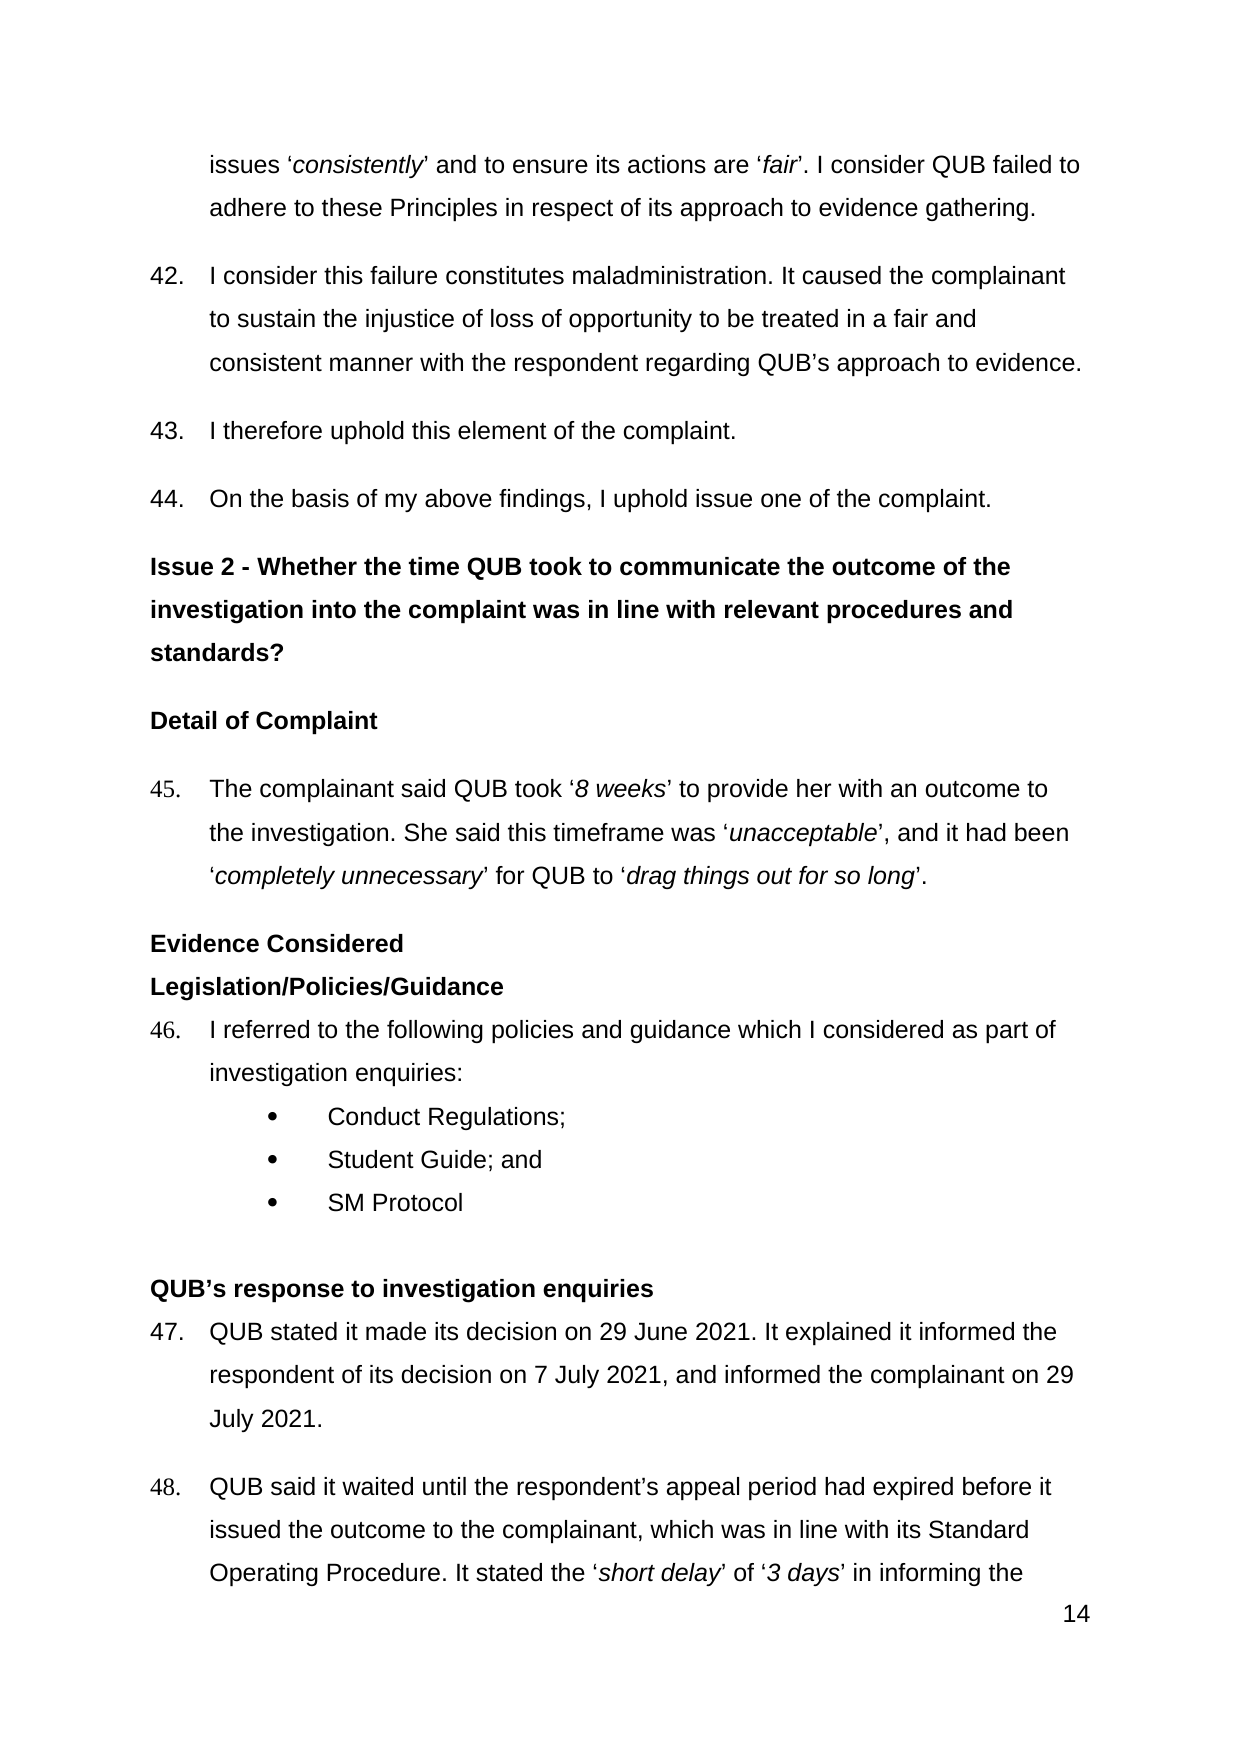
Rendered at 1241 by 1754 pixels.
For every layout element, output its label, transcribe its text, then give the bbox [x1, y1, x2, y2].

list I therefore uphold this element of the complaint. [150, 416, 1090, 444]
list QUB said it waited until the respondent’s appeal period had expired before it issued the outcome to the complainant, which was in line with its Standard Operating Procedure. It stated the ‘short delay’ of ‘3 days’ in informing the [150, 1472, 1090, 1587]
list Conduct Regulations; [268, 1101, 1090, 1130]
text QUB’s response to investigation enquiries [150, 1274, 1090, 1303]
list issues ‘consistently’ and to ensure its actions are ‘fair’. I consider QUB failed to adhere to these Principles in respect of its approach to evidence gathering. [150, 150, 1090, 222]
text Evidence Considered [150, 929, 1090, 958]
list I consider this failure constitutes maladministration. It caused the complainant to sustain the injustice of loss of opportunity to be treated in a fair and consistent manner with the respondent regarding QUB’s approach to evidence. [150, 261, 1090, 376]
text Detail of Complaint [150, 706, 1090, 735]
list Student Guide; and [268, 1145, 1090, 1173]
text Issue 2 - Whether the time QUB took to communicate the outcome of the investigation into the complaint was in line with relevant procedures and standards? [150, 552, 1090, 667]
list On the basis of my above findings, I uphold issue one of the complaint. [150, 484, 1090, 512]
text Legislation/Policies/Guidance [150, 972, 1090, 1001]
list SM Protocol [268, 1188, 1090, 1217]
list The complainant said QUB took ‘8 weeks’ to provide her with an outcome to the investigation. She said this timeframe was ‘unacceptable’, and it had been ‘completely unnecessary’ for QUB to ‘drag things out for so long’. [150, 774, 1090, 889]
list QUB stated it made its decision on 29 June 2021. It explained it informed the respondent of its decision on 7 July 2021, and informed the complainant on 29 July 2021. [150, 1317, 1090, 1432]
list I referred to the following policies and guidance which I considered as part of investigation enquiries: [150, 1015, 1090, 1087]
